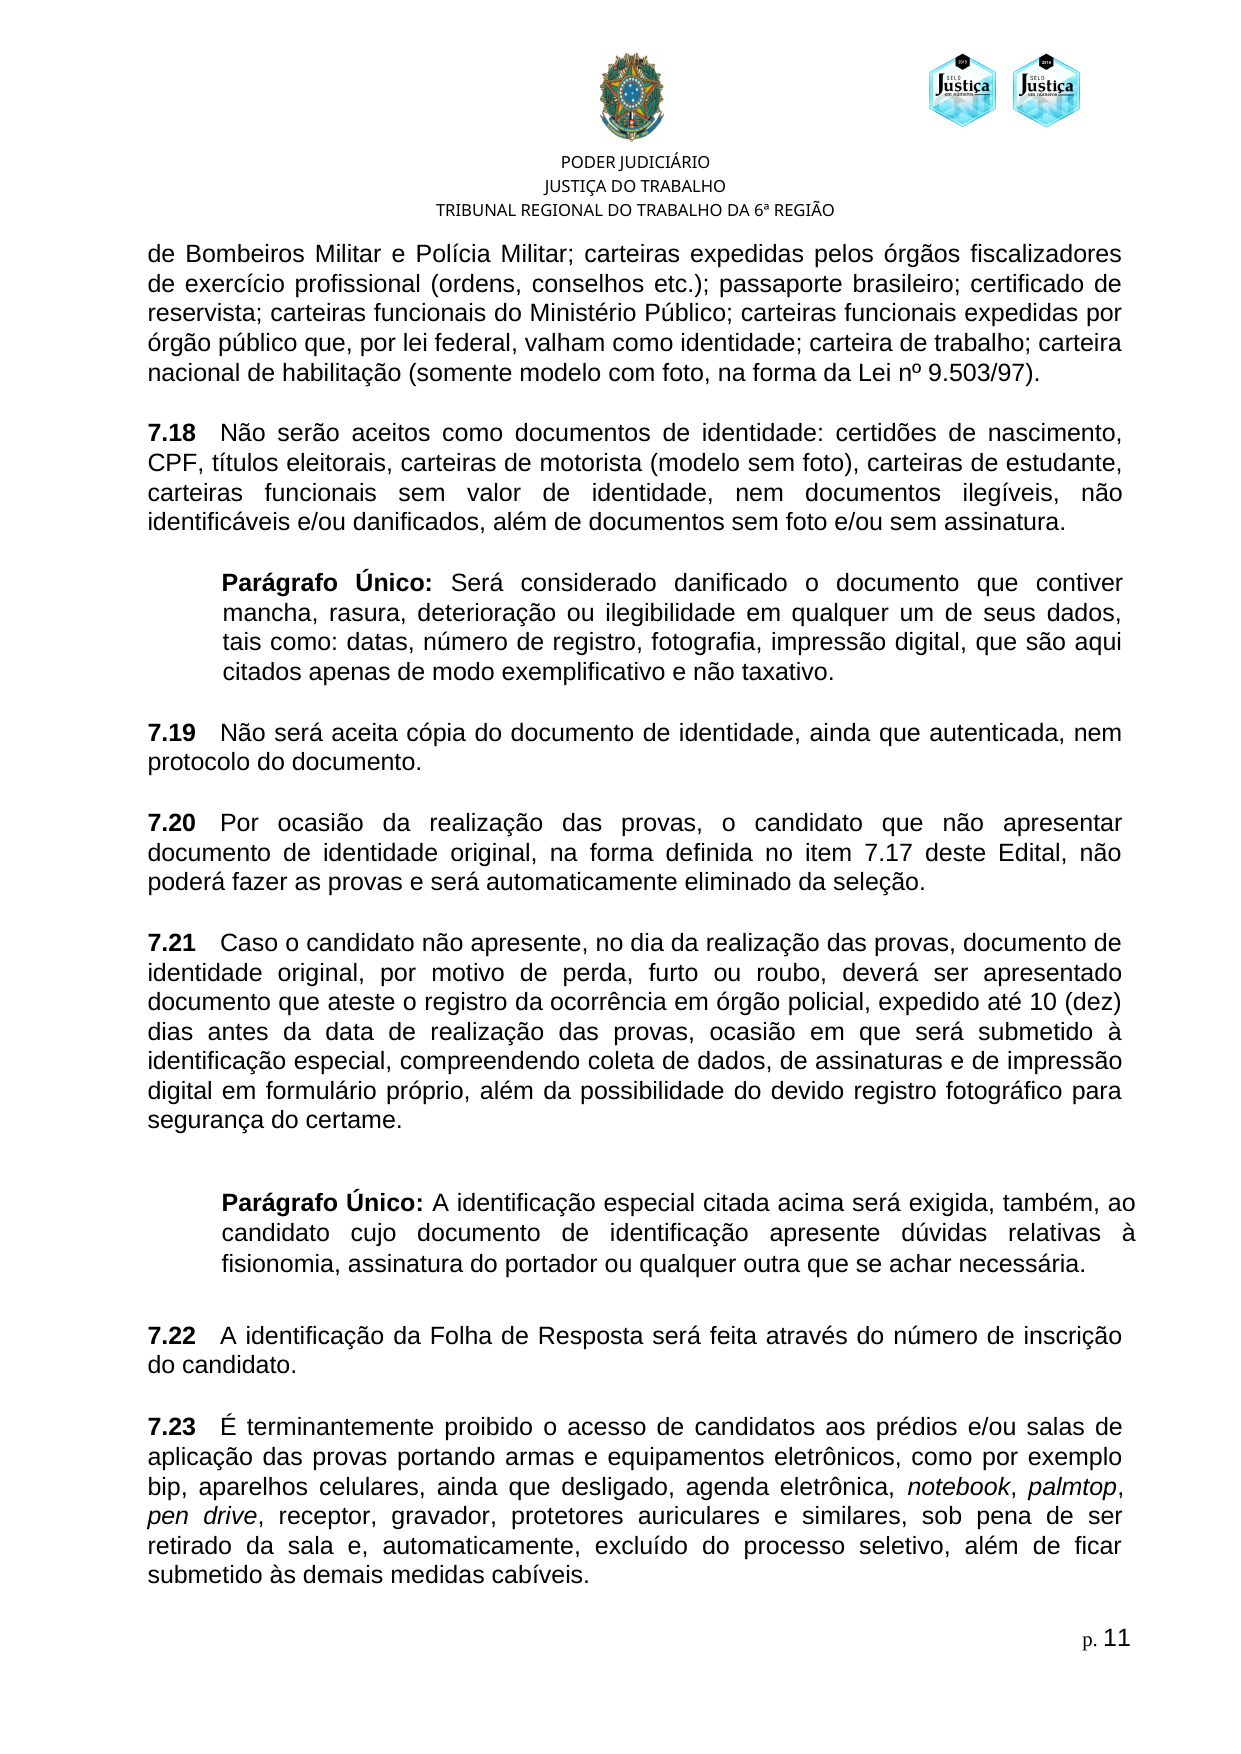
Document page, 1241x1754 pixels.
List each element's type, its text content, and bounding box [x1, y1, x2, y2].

picture [928, 53, 1081, 128]
list Não será aceita cópia do documento de identidade, ainda que autenticada, nem protocolo do documento. [147, 717, 1124, 776]
list A identificação da Folha de Resposta será feita através do número de inscrição do candidato. [147, 1321, 1124, 1379]
list É terminantemente proibido o acesso de candidatos aos prédios e/ou salas de aplicação das provas portando armas e equipamentos eletrônicos, como por exemplo bip, aparelhos celulares, ainda que desligado, agenda eletrônica, notebook, palmtop, pen drive, receptor, gravador, protetores auriculares e similares, sob pena de ser retirado da sala e, automaticamente, excluído do processo seletivo, além de ficar submetido às demais medidas cabíveis. [147, 1412, 1124, 1589]
text Parágrafo Único: A identificação especial citada acima será exigida, também, ao candidato cujo documento de identificação apresente dúvidas relativas à fisionomia, assinatura do portador ou qualquer outra que se achar necessária. [221, 1187, 1137, 1278]
list Caso o candidato não apresente, no dia da realização das provas, documento de identidade original, por motivo de perda, furto ou roubo, deverá ser apresentado documento que ateste o registro da ocorrência em órgão policial, expedido até 10 (dez) dias antes da data de realização das provas, ocasião em que será submetido à identificação especial, compreendendo coleta de dados, de assinaturas e de impressão digital em formulário próprio, além da possibilidade do devido registro fotográfico para segurança do certame. [147, 928, 1124, 1134]
picture [600, 53, 664, 142]
list de Bombeiros Militar e Polícia Militar; carteiras expedidas pelos órgãos fiscalizadores de exercício profissional (ordens, conselhos etc.); passaporte brasileiro; certificado de reservista; carteiras funcionais do Ministério Público; carteiras funcionais expedidas por órgão público que, por lei federal, valham como identidade; carteira de trabalho; carteira nacional de habilitação (somente modelo com foto, na forma da Lei nº 9.503/97). [147, 239, 1124, 386]
list Por ocasião da realização das provas, o candidato que não apresentar documento de identidade original, na forma definida no item 7.17 deste Edital, não poderá fazer as provas e será automaticamente eliminado da seleção. [147, 808, 1124, 896]
list Não serão aceitos como documentos de identidade: certidões de nascimento, CPF, títulos eleitorais, carteiras de motorista (modelo sem foto), carteiras de estudante, carteiras funcionais sem valor de identidade, nem documentos ilegíveis, não identificáveis e/ou danificados, além de documentos sem foto e/ou sem assinatura. [147, 418, 1124, 536]
text Parágrafo Único: Será considerado danificado o documento que contiver mancha, rasura, deterioração ou ilegibilidade em qualquer um de seus dados, tais como: datas, número de registro, fotografia, impressão digital, que são aqui citados apenas de modo exemplificativo e não taxativo. [221, 568, 1124, 685]
